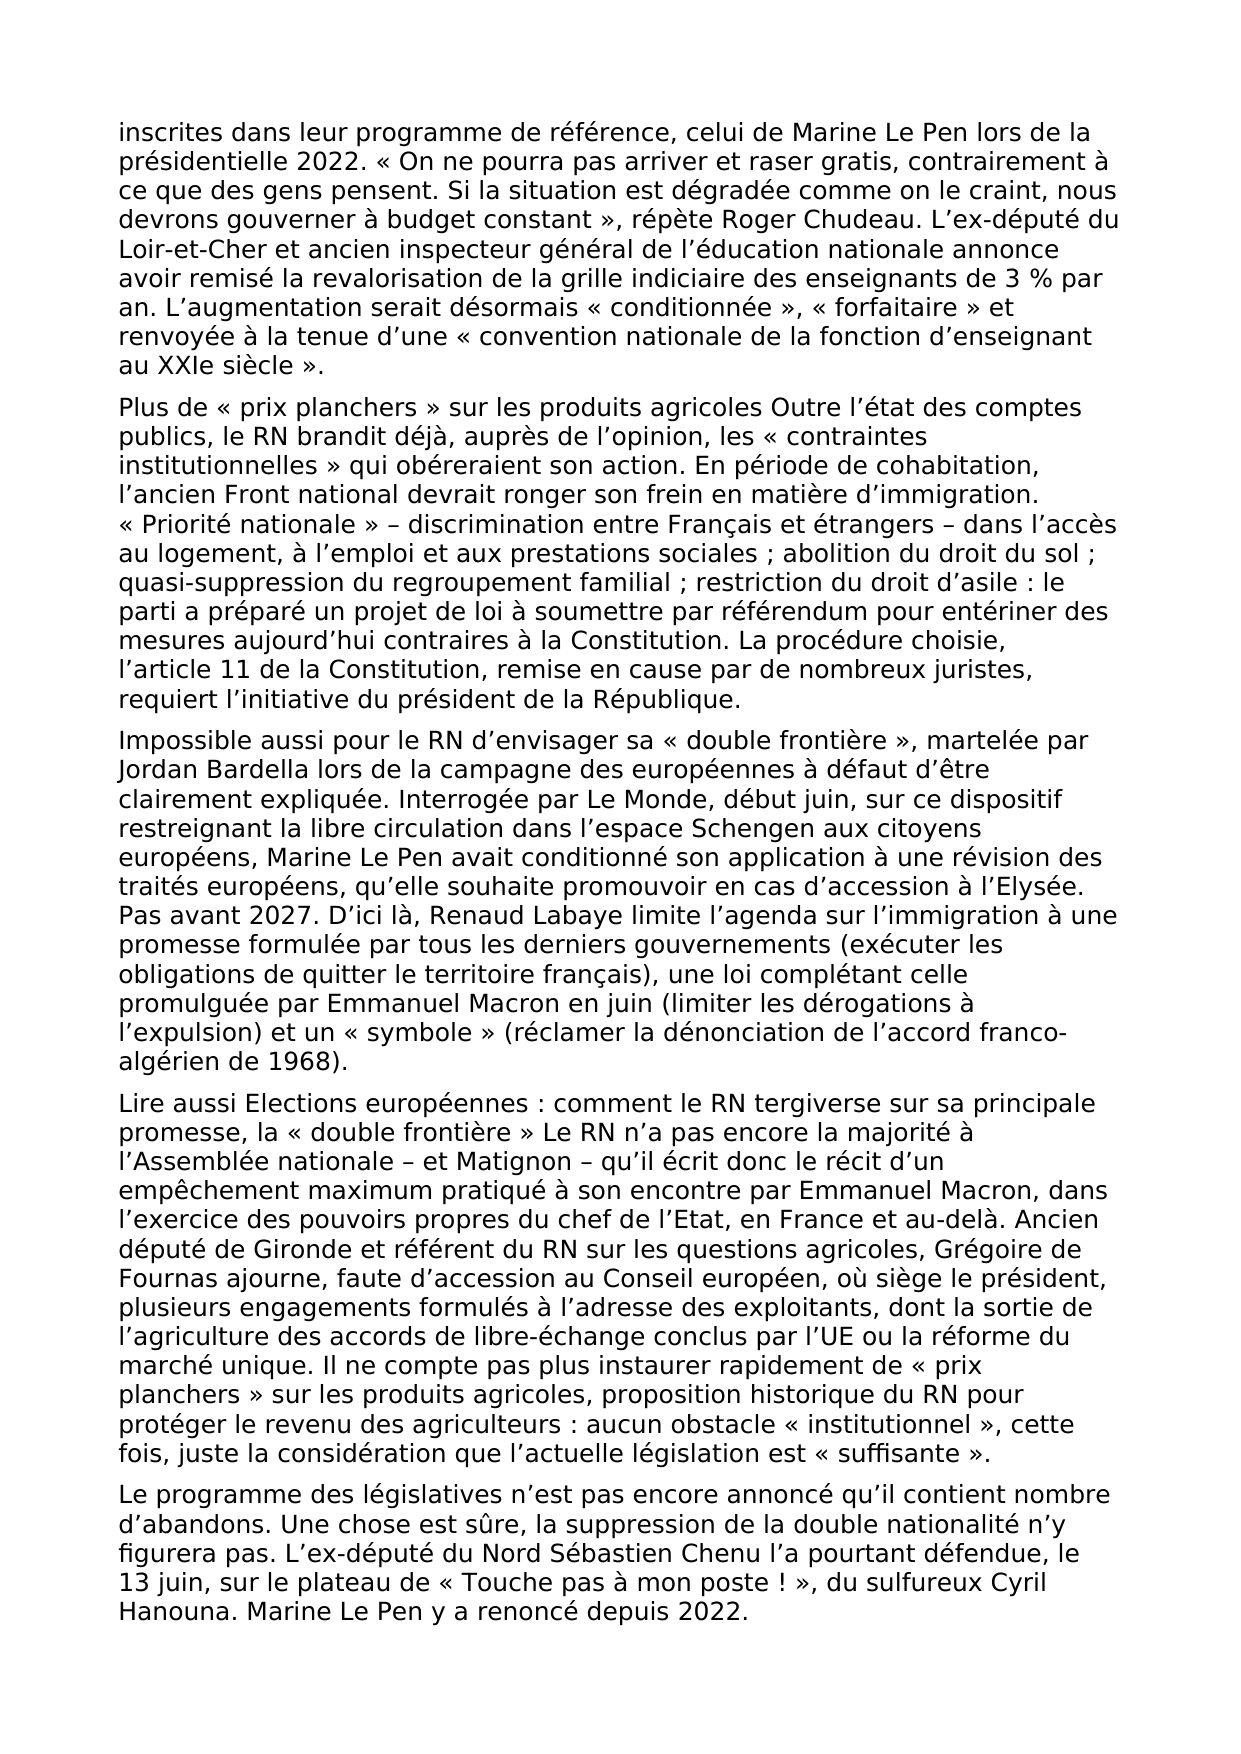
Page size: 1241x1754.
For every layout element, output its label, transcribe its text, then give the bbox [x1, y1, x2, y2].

text Le programme des législatives n’est pas encore annoncé qu’il contient nombre d’abandons. Une chose est sûre, la suppression de la double nationalité n’y figurera pas. L’ex-député du Nord Sébastien Chenu l’a pourtant défendue, le 13 juin, sur le plateau de « Touche pas à mon poste ! », du sulfureux Cyril Hanouna. Marine Le Pen y a renoncé depuis 2022. [118, 1481, 1122, 1626]
text Impossible aussi pour le RN d’envisager sa « double frontière », martelée par Jordan Bardella lors de la campagne des européennes à défaut d’être clairement expliquée. Interrogée par Le Monde, début juin, sur ce dispositif restreignant la libre circulation dans l’espace Schengen aux citoyens européens, Marine Le Pen avait conditionné son application à une révision des traités européens, qu’elle souhaite promouvoir en cas d’accession à l’Elysée. Pas avant 2027. D’ici là, Renaud Labaye limite l’agenda sur l’immigration à une promesse formulée par tous les derniers gouvernements (exécuter les obligations de quitter le territoire français), une loi complétant celle promulguée par Emmanuel Macron en juin (limiter les dérogations à l’expulsion) et un « symbole » (réclamer la dénonciation de l’accord franco-algérien de 1968). [118, 726, 1122, 1076]
text Plus de « prix planchers » sur les produits agricoles Outre l’état des comptes publics, le RN brandit déjà, auprès de l’opinion, les « contraintes institutionnelles » qui obéreraient son action. En période de cohabitation, l’ancien Front national devrait ronger son frein en matière d’immigration. « Priorité nationale » – discrimination entre Français et étrangers – dans l’accès au logement, à l’emploi et aux prestations sociales ; abolition du droit du sol ; quasi-suppression du regroupement familial ; restriction du droit d’asile : le parti a préparé un projet de loi à soumettre par référendum pour entériner des mesures aujourd’hui contraires à la Constitution. La procédure choisie, l’article 11 de la Constitution, remise en cause par de nombreux juristes, requiert l’initiative du président de la République. [118, 393, 1122, 714]
text Lire aussi Elections européennes : comment le RN tergiverse sur sa principale promesse, la « double frontière » Le RN n’a pas encore la majorité à l’Assemblée nationale – et Matignon – qu’il écrit donc le récit d’un empêchement maximum pratiqué à son encontre par Emmanuel Macron, dans l’exercice des pouvoirs propres du chef de l’Etat, en France et au-delà. Ancien député de Gironde et référent du RN sur les questions agricoles, Grégoire de Fournas ajourne, faute d’accession au Conseil européen, où siège le président, plusieurs engagements formulés à l’adresse des exploitants, dont la sortie de l’agriculture des accords de libre-échange conclus par l’UE ou la réforme du marché unique. Il ne compte pas plus instaurer rapidement de « prix planchers » sur les produits agricoles, proposition historique du RN pour protéger le revenu des agriculteurs : aucun obstacle « institutionnel », cette fois, juste la considération que l’actuelle législation est « suffisante ». [118, 1089, 1122, 1468]
text inscrites dans leur programme de référence, celui de Marine Le Pen lors de la présidentielle 2022. « On ne pourra pas arriver et raser gratis, contrairement à ce que des gens pensent. Si la situation est dégradée comme on le craint, nous devrons gouverner à budget constant », répète Roger Chudeau. L’ex-député du Loir-et-Cher et ancien inspecteur général de l’éducation nationale annonce avoir remisé la revalorisation de la grille indiciaire des enseignants de 3 % par an. L’augmentation serait désormais « conditionnée », « forfaitaire » et renvoyée à la tenue d’une « convention nationale de la fonction d’enseignant au XXIe siècle ». [118, 118, 1122, 381]
